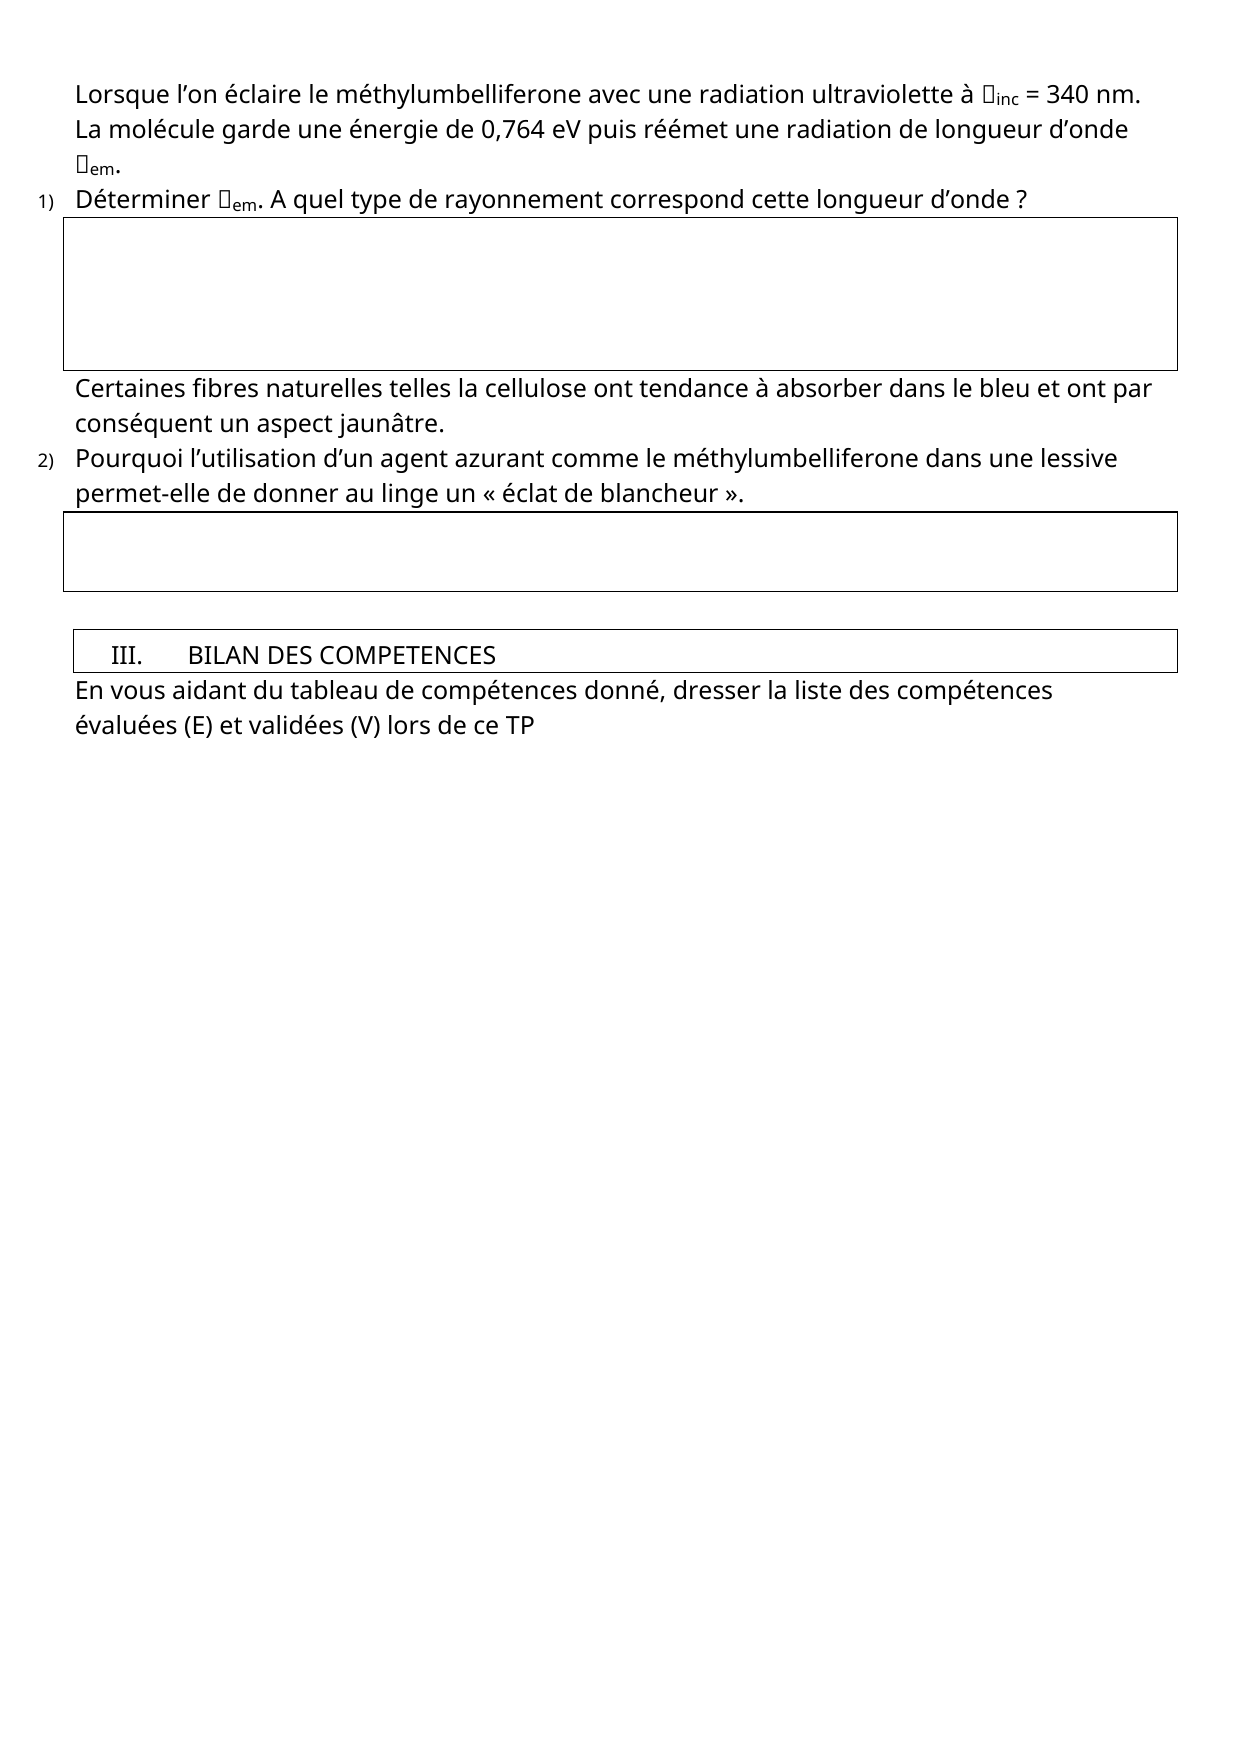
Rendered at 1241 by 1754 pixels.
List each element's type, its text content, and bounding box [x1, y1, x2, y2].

text Lorsque l’on éclaire le méthylumbelliferone avec une radiation ultraviolette à inc = 340 nm. La molécule garde une énergie de 0,764 eV puis réémet une radiation de longueur d’onde em. [74, 76, 1163, 180]
table_header BILAN DES COMPETENCES [188, 630, 1177, 672]
table_header [64, 218, 1177, 369]
table_header [64, 513, 1177, 591]
list Pourquoi l’utilisation d’un agent azurant comme le méthylumbelliferone dans une lessive permet-elle de donner au linge un « éclat de blancheur ». [37, 441, 1163, 510]
list Déterminer em. A quel type de rayonnement correspond cette longueur d’onde ? [37, 182, 1163, 216]
text Certaines fibres naturelles telles la cellulose ont tendance à absorber dans le bleu et ont par conséquent un aspect jaunâtre. [74, 371, 1163, 439]
table_header III. [74, 630, 187, 672]
text En vous aidant du tableau de compétences donné, dresser la liste des compétences évaluées (E) et validées (V) lors de ce TP [74, 673, 1163, 742]
